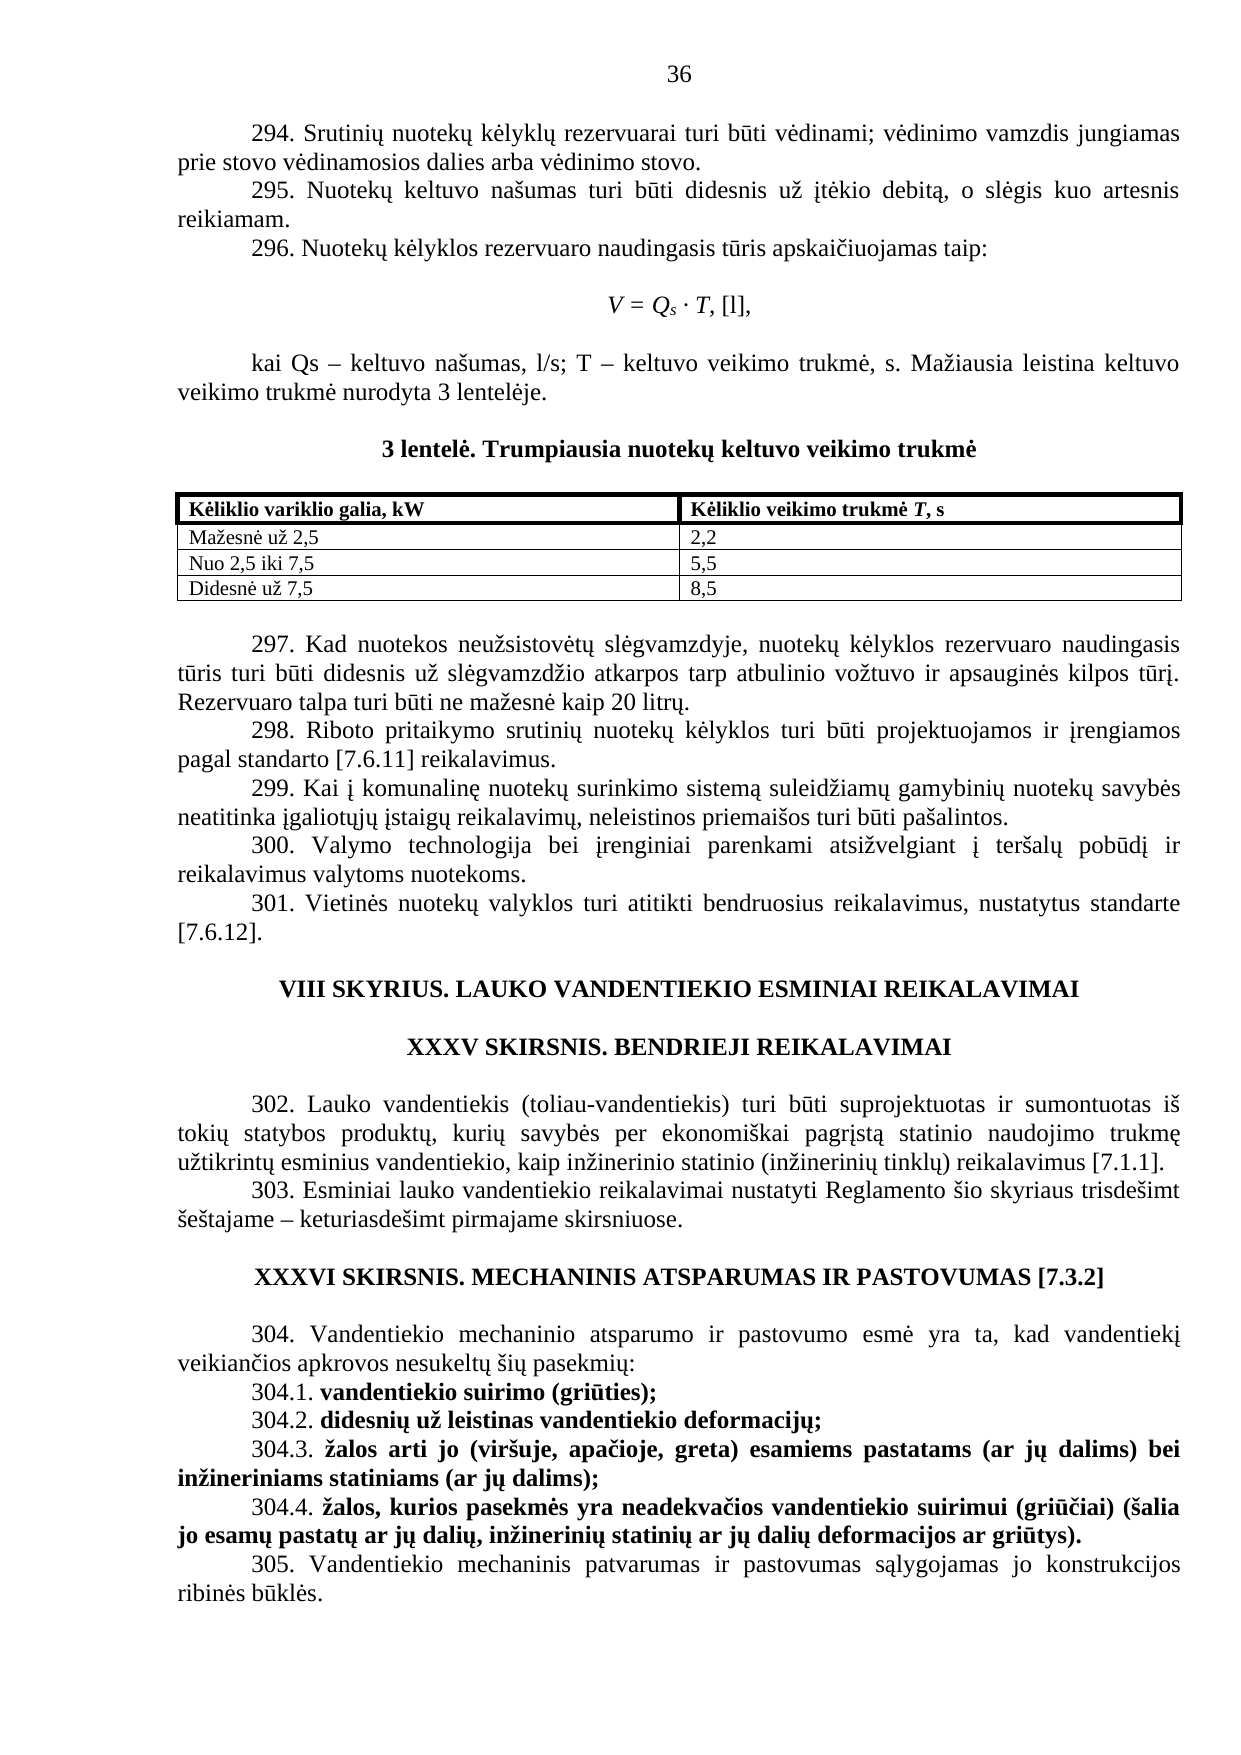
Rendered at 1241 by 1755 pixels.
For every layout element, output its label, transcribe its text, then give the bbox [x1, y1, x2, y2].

table_cell 2,2 [680, 525, 1181, 549]
text 305. Vandentiekio mechaninis patvarumas ir pastovumas sąlygojamas jo konstrukcijos ribinės būklės. [177, 1549, 1181, 1607]
text 3 lentelė. Trumpiausia nuotekų keltuvo veikimo trukmė [177, 434, 1181, 463]
text XXXV SKIRSNIS. BENDRIEJI REIKALAVIMAI [177, 1032, 1181, 1061]
text XXXVI SKIRSNIS. MECHANINIS ATSPARUMAS IR PASTOVUMAS [7.3.2] [177, 1262, 1181, 1291]
table_cell Didesnė už 7,5 [178, 576, 679, 599]
text 304.2. didesnių už leistinas vandentiekio deformacijų; [177, 1406, 1181, 1434]
table_header Kėliklio veikimo trukmė T, s [682, 497, 1179, 521]
table_cell 5,5 [680, 550, 1181, 574]
text 297. Kad nuotekos neužsistovėtų slėgvamzdyje, nuotekų kėlyklos rezervuaro naudingasis tūris turi būti didesnis už slėgvamzdžio atkarpos tarp atbulinio vožtuvo ir apsauginės kilpos tūrį. Rezervuaro talpa turi būti ne mažesnė kaip 20 litrų. [177, 629, 1181, 716]
text 298. Riboto pritaikymo srutinių nuotekų kėlyklos turi būti projektuojamos ir įrengiamos pagal standarto [7.6.11] reikalavimus. [177, 716, 1181, 773]
text V = Qs · T, [l], [177, 291, 1181, 319]
text 296. Nuotekų kėlyklos rezervuaro naudingasis tūris apskaičiuojamas taip: [177, 233, 1181, 262]
text 304. Vandentiekio mechaninio atsparumo ir pastovumo esmė yra ta, kad vandentiekį veikiančios apkrovos nesukeltų šių pasekmių: [177, 1319, 1181, 1377]
text 304.3. žalos arti jo (viršuje, apačioje, greta) esamiems pastatams (ar jų dalims) bei inžineriniams statiniams (ar jų dalims); [177, 1434, 1181, 1492]
text VIII SKYRIUS. LAUKO VANDENTIEKIO ESMINIAI REIKALAVIMAI [177, 974, 1181, 1003]
text 294. Srutinių nuotekų kėlyklų rezervuarai turi būti vėdinami; vėdinimo vamzdis jungiamas prie stovo vėdinamosios dalies arba vėdinimo stovo. [177, 118, 1181, 176]
table_cell Mažesnė už 2,5 [178, 525, 679, 549]
table_cell 8,5 [680, 576, 1181, 599]
text 303. Esminiai lauko vandentiekio reikalavimai nustatyti Reglamento šio skyriaus trisdešimt šeštajame – keturiasdešimt pirmajame skirsniuose. [177, 1176, 1181, 1233]
text 304.4. žalos, kurios pasekmės yra neadekvačios vandentiekio suirimui (griūčiai) (šalia jo esamų pastatų ar jų dalių, inžinerinių statinių ar jų dalių deformacijos ar griūtys). [177, 1492, 1181, 1549]
text 301. Vietinės nuotekų valyklos turi atitikti bendruosius reikalavimus, nustatytus standarte [7.6.12]. [177, 888, 1181, 946]
text 304.1. vandentiekio suirimo (griūties); [177, 1377, 1181, 1406]
text 302. Lauko vandentiekis (toliau-vandentiekis) turi būti suprojektuotas ir sumontuotas iš tokių statybos produktų, kurių savybės per ekonomiškai pagrįstą statinio naudojimo trukmę užtikrintų esminius vandentiekio, kaip inžinerinio statinio (inžinerinių tinklų) reikalavimus [7.1.1]. [177, 1089, 1181, 1176]
text kai Qs – keltuvo našumas, l/s; T – keltuvo veikimo trukmė, s. Mažiausia leistina keltuvo veikimo trukmė nurodyta 3 lentelėje. [177, 348, 1181, 406]
text 300. Valymo technologija bei įrenginiai parenkami atsižvelgiant į teršalų pobūdį ir reikalavimus valytoms nuotekoms. [177, 831, 1181, 888]
text 299. Kai į komunalinę nuotekų surinkimo sistemą suleidžiamų gamybinių nuotekų savybės neatitinka įgaliotųjų įstaigų reikalavimų, neleistinos priemaišos turi būti pašalintos. [177, 773, 1181, 831]
table_cell Nuo 2,5 iki 7,5 [178, 550, 679, 574]
table_header Kėliklio variklio galia, kW [180, 497, 677, 521]
text 295. Nuotekų keltuvo našumas turi būti didesnis už įtėkio debitą, o slėgis kuo artesnis reikiamam. [177, 176, 1181, 233]
